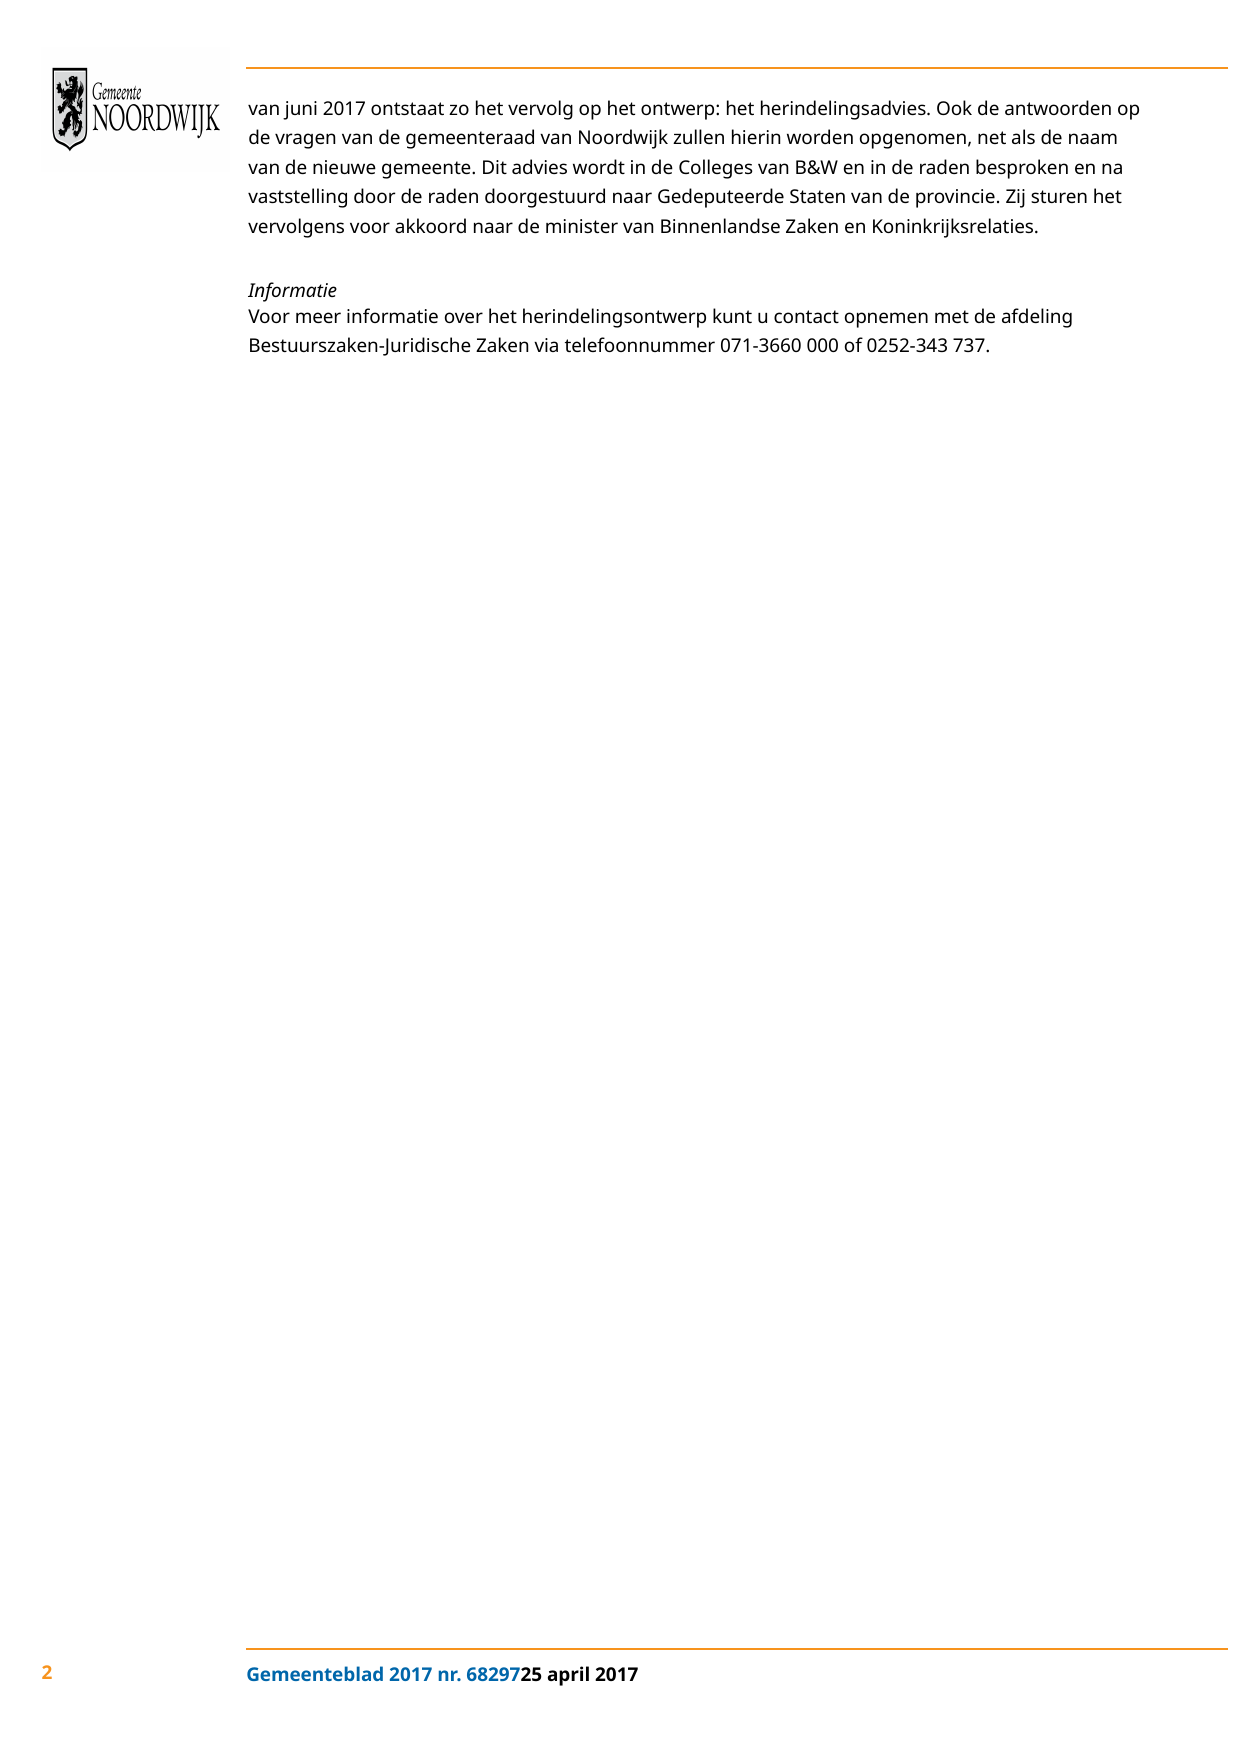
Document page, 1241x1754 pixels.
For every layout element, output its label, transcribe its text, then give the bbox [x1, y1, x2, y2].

picture [41, 47, 231, 172]
text van juni 2017 ontstaat zo het vervolg op het ontwerp: het herindelingsadvies. Ook de antwoorden op de vragen van de gemeenteraad van Noordwijk zullen hierin worden opgenomen, net als de naam van de nieuwe gemeente. Dit advies wordt in de Colleges van B&W en in de raden besproken en na vaststelling door de raden doorgestuurd naar Gedeputeerde Staten van de provincie. Zij sturen het vervolgens voor akkoord naar de minister van Binnenlandse Zaken en Koninkrijksrelaties. [248, 95, 1152, 239]
text Voor meer informatie over het herindelingsontwerp kunt u contact opnemen met de afdeling Bestuurszaken-Juridische Zaken via telefoonnummer 071-3660 000 of 0252-343 737. [248, 303, 1152, 358]
text Informatie [248, 277, 1152, 303]
